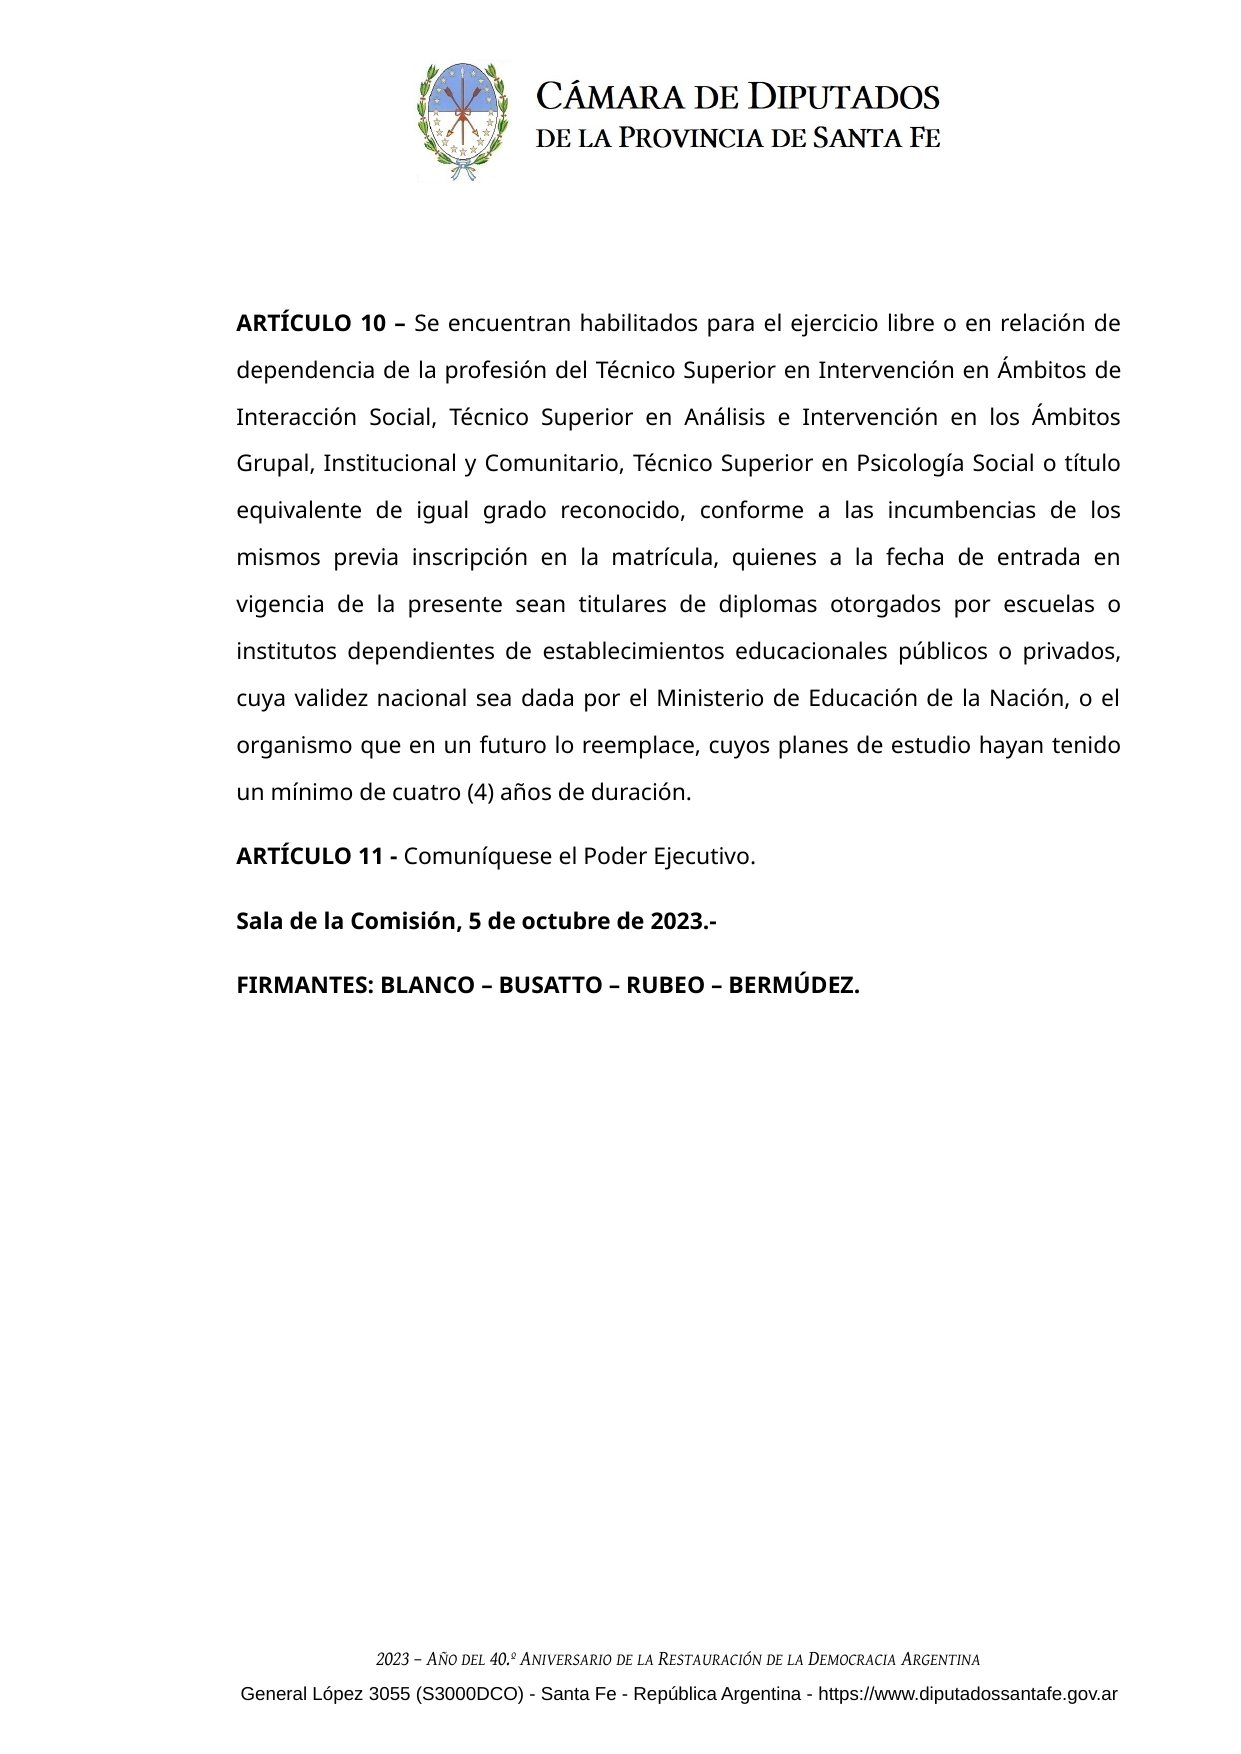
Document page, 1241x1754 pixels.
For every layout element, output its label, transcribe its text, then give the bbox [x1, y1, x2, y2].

text ARTÍCULO 10 – Se encuentran habilitados para el ejercicio libre o en relación de dependencia de la profesión del Técnico Superior en Intervención en Ámbitos de Interacción Social, Técnico Superior en Análisis e Intervención en los Ámbitos Grupal, Institucional y Comunitario, Técnico Superior en Psicología Social o título equivalente de igual grado reconocido, conforme a las incumbencias de los mismos previa inscripción en la matrícula, quienes a la fecha de entrada en vigencia de la presente sean titulares de diplomas otorgados por escuelas o institutos dependientes de establecimientos educacionales públicos o privados, cuya validez nacional sea dada por el Ministerio de Educación de la Nación, o el organismo que en un futuro lo reemplace, cuyos planes de estudio hayan tenido un mínimo de cuatro (4) años de duración. [236, 307, 1122, 807]
text FIRMANTES: BLANCO – BUSATTO – RUBEO – BERMÚDEZ. [236, 969, 1122, 1001]
text Sala de la Comisión, 5 de octubre de 2023.- [236, 905, 1122, 936]
picture [413, 59, 945, 183]
text ARTÍCULO 11 - Comuníquese el Poder Ejecutivo. [236, 840, 1122, 871]
